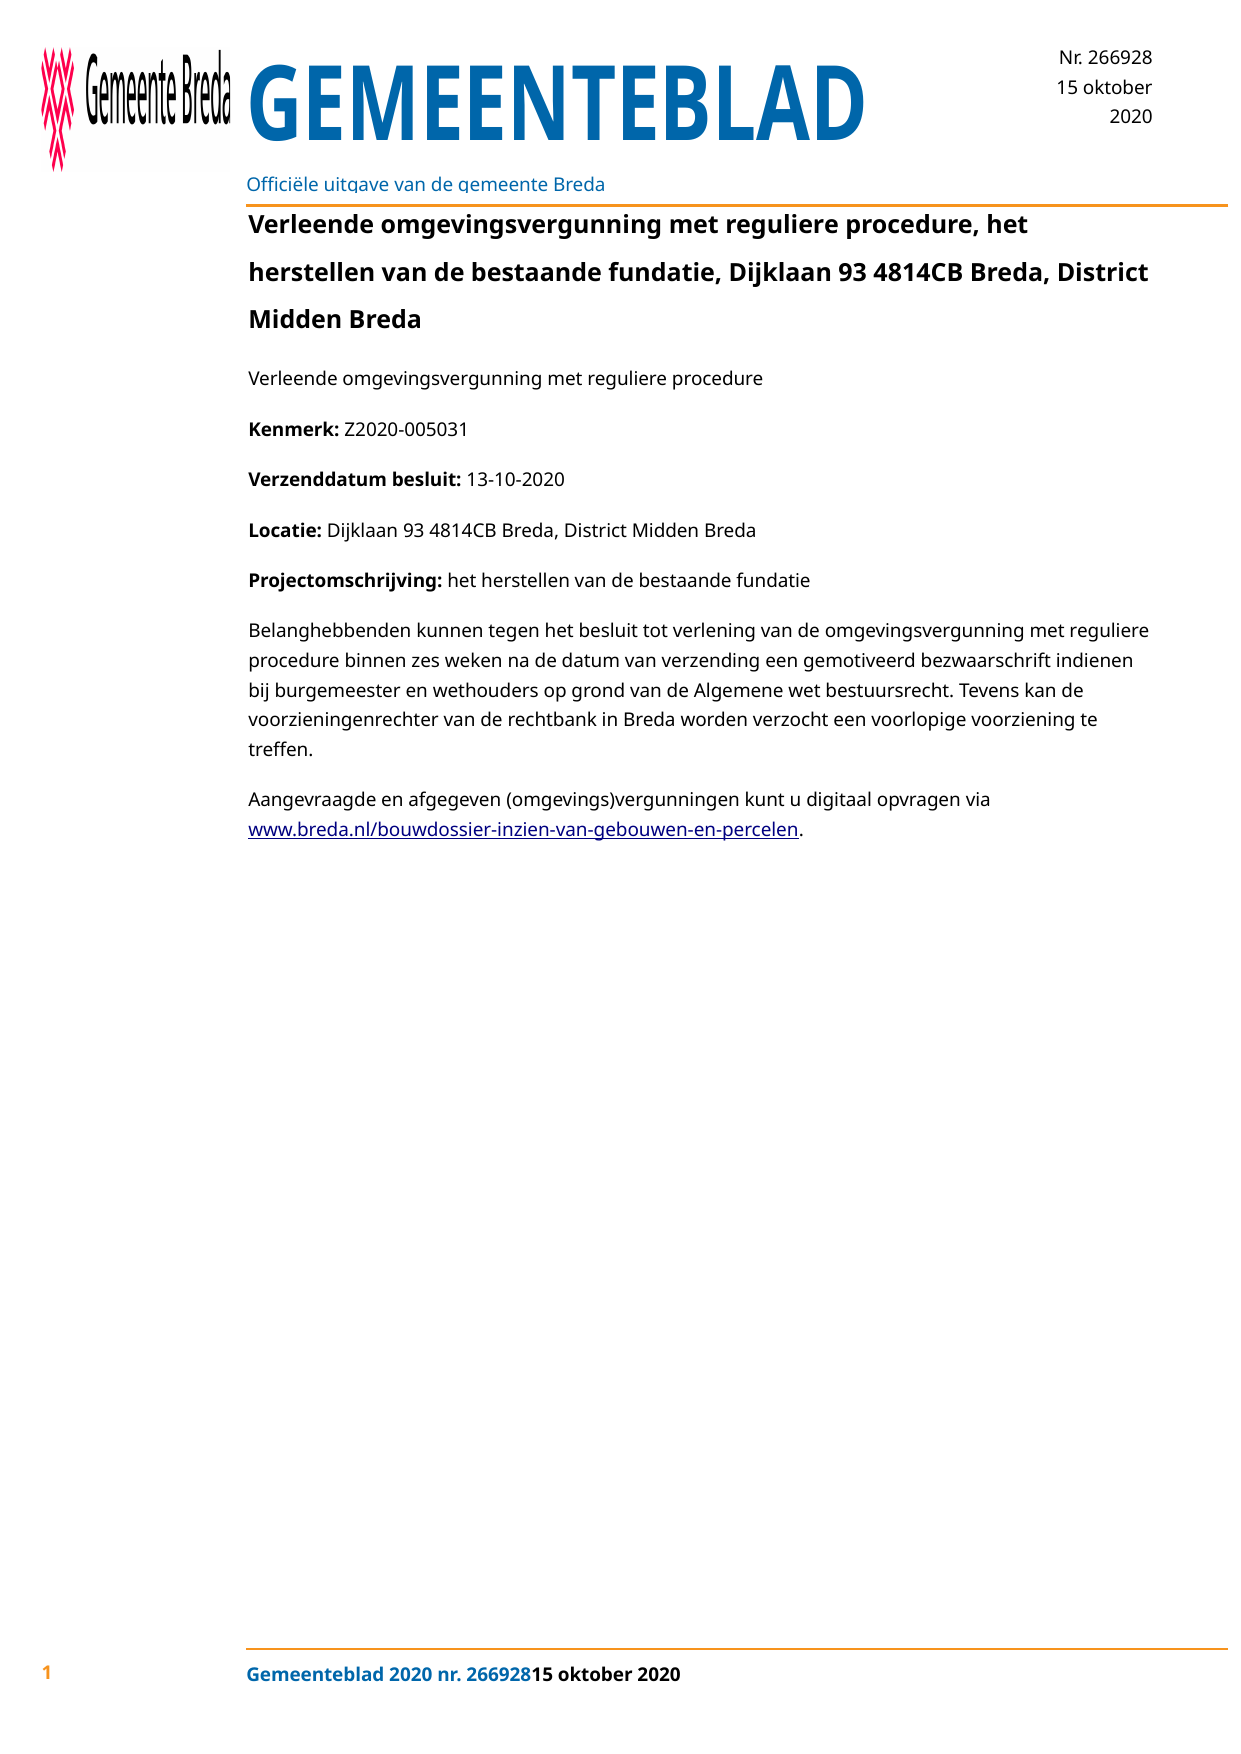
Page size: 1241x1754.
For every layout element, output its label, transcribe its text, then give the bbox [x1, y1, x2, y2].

picture [41, 47, 231, 172]
text Verleende omgevingsvergunning met reguliere procedure, het herstellen van de bestaande fundatie, Dijklaan 93 4814CB Breda, District Midden Breda [248, 207, 1152, 336]
text Verzenddatum besluit: 13-10-2020 [248, 466, 1152, 492]
text Locatie: Dijklaan 93 4814CB Breda, District Midden Breda [248, 517, 1152, 542]
text Belanghebbenden kunnen tegen het besluit tot verlening van de omgevingsvergunning met reguliere procedure binnen zes weken na de datum van verzending een gemotiveerd bezwaarschrift indienen bij burgemeester en wethouders op grond van de Algemene wet bestuursrecht. Tevens kan de voorzieningenrechter van de rechtbank in Breda worden verzocht een voorlopige voorziening te treffen. [248, 618, 1152, 762]
text Verleende omgevingsvergunning met reguliere procedure [248, 366, 1152, 391]
text Aangevraagde en afgegeven (omgevings)vergunningen kunt u digitaal opvragen via www.breda.nl/bouwdossier-inzien-van-gebouwen-en-percelen. [248, 786, 1152, 842]
text Projectomschrijving: het herstellen van de bestaande fundatie [248, 567, 1152, 593]
text Kenmerk: Z2020-005031 [248, 416, 1152, 442]
